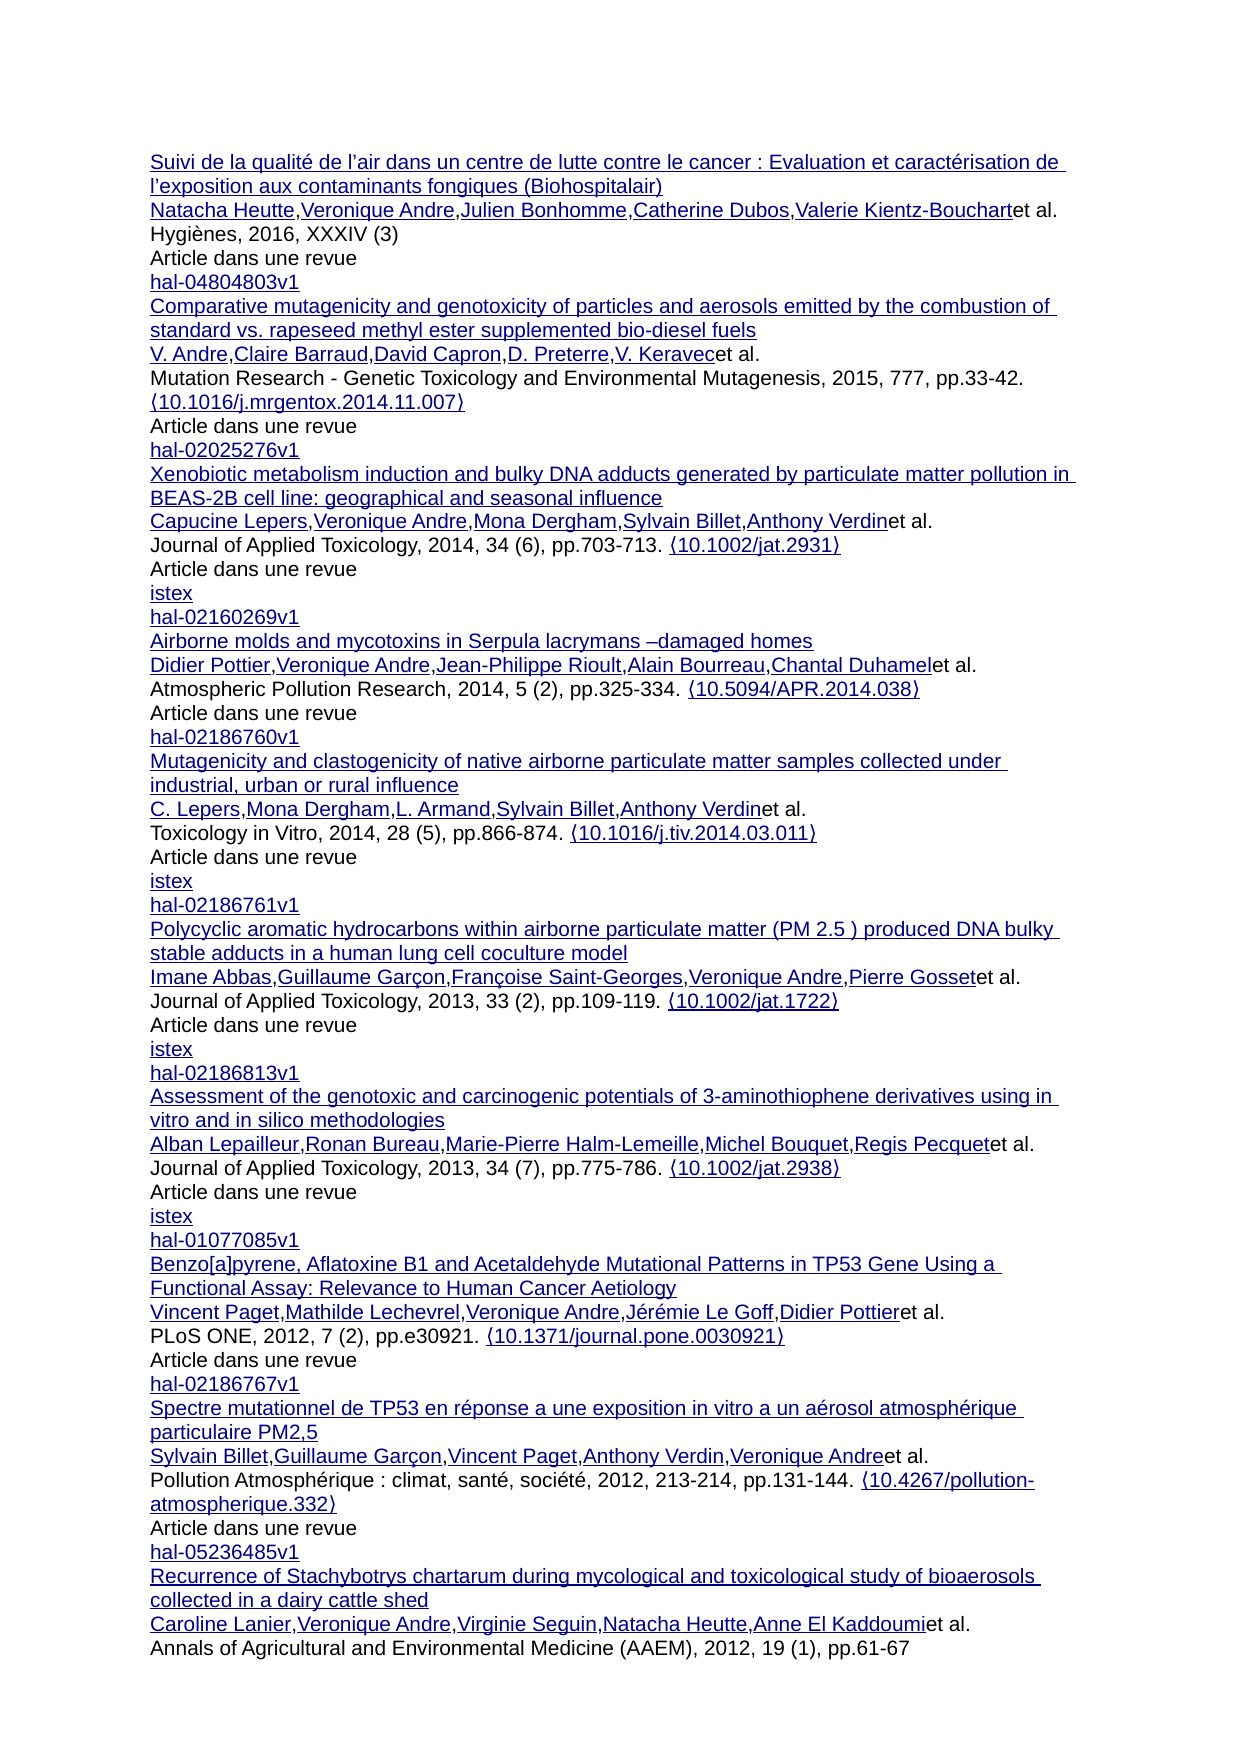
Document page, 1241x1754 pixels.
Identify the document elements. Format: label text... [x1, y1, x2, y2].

table_cell Spectre mutationnel de TP53 en réponse a une exposition in vitro a un aérosol atmosphérique particulaire PM2,5 Sylvain Billet,Guillaume Garçon,Vincent Paget,Anthony Verdin,Veronique Andreet al. Pollution Atmosphérique : climat, santé, société, 2012, 213-214, pp.131-144. ⟨10.4267/pollution-atmospherique.332⟩ Article dans une revue hal-05236485v1 [150, 1396, 1090, 1563]
table_cell Benzo[a]pyrene, Aflatoxine B1 and Acetaldehyde Mutational Patterns in TP53 Gene Using a Functional Assay: Relevance to Human Cancer Aetiology Vincent Paget,Mathilde Lechevrel,Veronique Andre,Jérémie Le Goff,Didier Pottieret al. PLoS ONE, 2012, 7 (2), pp.e30921. ⟨10.1371/journal.pone.0030921⟩ Article dans une revue hal-02186767v1 [150, 1252, 1090, 1396]
table_cell Mutagenicity and clastogenicity of native airborne particulate matter samples collected under industrial, urban or rural influence C. Lepers,Mona Dergham,L. Armand,Sylvain Billet,Anthony Verdinet al. Toxicology in Vitro, 2014, 28 (5), pp.866-874. ⟨10.1016/j.tiv.2014.03.011⟩ Article dans une revue istex hal-02186761v1 [150, 749, 1090, 917]
table_cell Comparative mutagenicity and genotoxicity of particles and aerosols emitted by the combustion of standard vs. rapeseed methyl ester supplemented bio-diesel fuels V. Andre,Claire Barraud,David Capron,D. Preterre,V. Keravecet al. Mutation Research - Genetic Toxicology and Environmental Mutagenesis, 2015, 777, pp.33-42. ⟨10.1016/j.mrgentox.2014.11.007⟩ Article dans une revue hal-02025276v1 [150, 294, 1090, 461]
table_cell Assessment of the genotoxic and carcinogenic potentials of 3-aminothiophene derivatives using in vitro and in silico methodologies Alban Lepailleur,Ronan Bureau,Marie-Pierre Halm-Lemeille,Michel Bouquet,Regis Pecquetet al. Journal of Applied Toxicology, 2013, 34 (7), pp.775-786. ⟨10.1002/jat.2938⟩ Article dans une revue istex hal-01077085v1 [150, 1084, 1090, 1252]
table_cell Xenobiotic metabolism induction and bulky DNA adducts generated by particulate matter pollution in BEAS-2B cell line: geographical and seasonal influence Capucine Lepers,Veronique Andre,Mona Dergham,Sylvain Billet,Anthony Verdinet al. Journal of Applied Toxicology, 2014, 34 (6), pp.703-713. ⟨10.1002/jat.2931⟩ Article dans une revue istex hal-02160269v1 [150, 461, 1090, 629]
table_cell Recurrence of Stachybotrys chartarum during mycological and toxicological study of bioaerosols collected in a dairy cattle shed Caroline Lanier,Veronique Andre,Virginie Seguin,Natacha Heutte,Anne El Kaddoumiet al. Annals of Agricultural and Environmental Medicine (AAEM), 2012, 19 (1), pp.61-67 [150, 1564, 1090, 1659]
table_cell Polycyclic aromatic hydrocarbons within airborne particulate matter (PM 2.5 ) produced DNA bulky stable adducts in a human lung cell coculture model Imane Abbas,Guillaume Garçon,Françoise Saint-Georges,Veronique Andre,Pierre Gossetet al. Journal of Applied Toxicology, 2013, 33 (2), pp.109-119. ⟨10.1002/jat.1722⟩ Article dans une revue istex hal-02186813v1 [150, 917, 1090, 1084]
table_cell Airborne molds and mycotoxins in Serpula lacrymans –damaged homes Didier Pottier,Veronique Andre,Jean-Philippe Rioult,Alain Bourreau,Chantal Duhamelet al. Atmospheric Pollution Research, 2014, 5 (2), pp.325-334. ⟨10.5094/APR.2014.038⟩ Article dans une revue hal-02186760v1 [150, 629, 1090, 749]
table_cell Suivi de la qualité de l’air dans un centre de lutte contre le cancer : Evaluation et caractérisation de l’exposition aux contaminants fongiques (Biohospitalair) Natacha Heutte,Veronique Andre,Julien Bonhomme,Catherine Dubos,Valerie Kientz-Bouchartet al. Hygiènes, 2016, XXXIV (3) Article dans une revue hal-04804803v1 [150, 150, 1090, 294]
